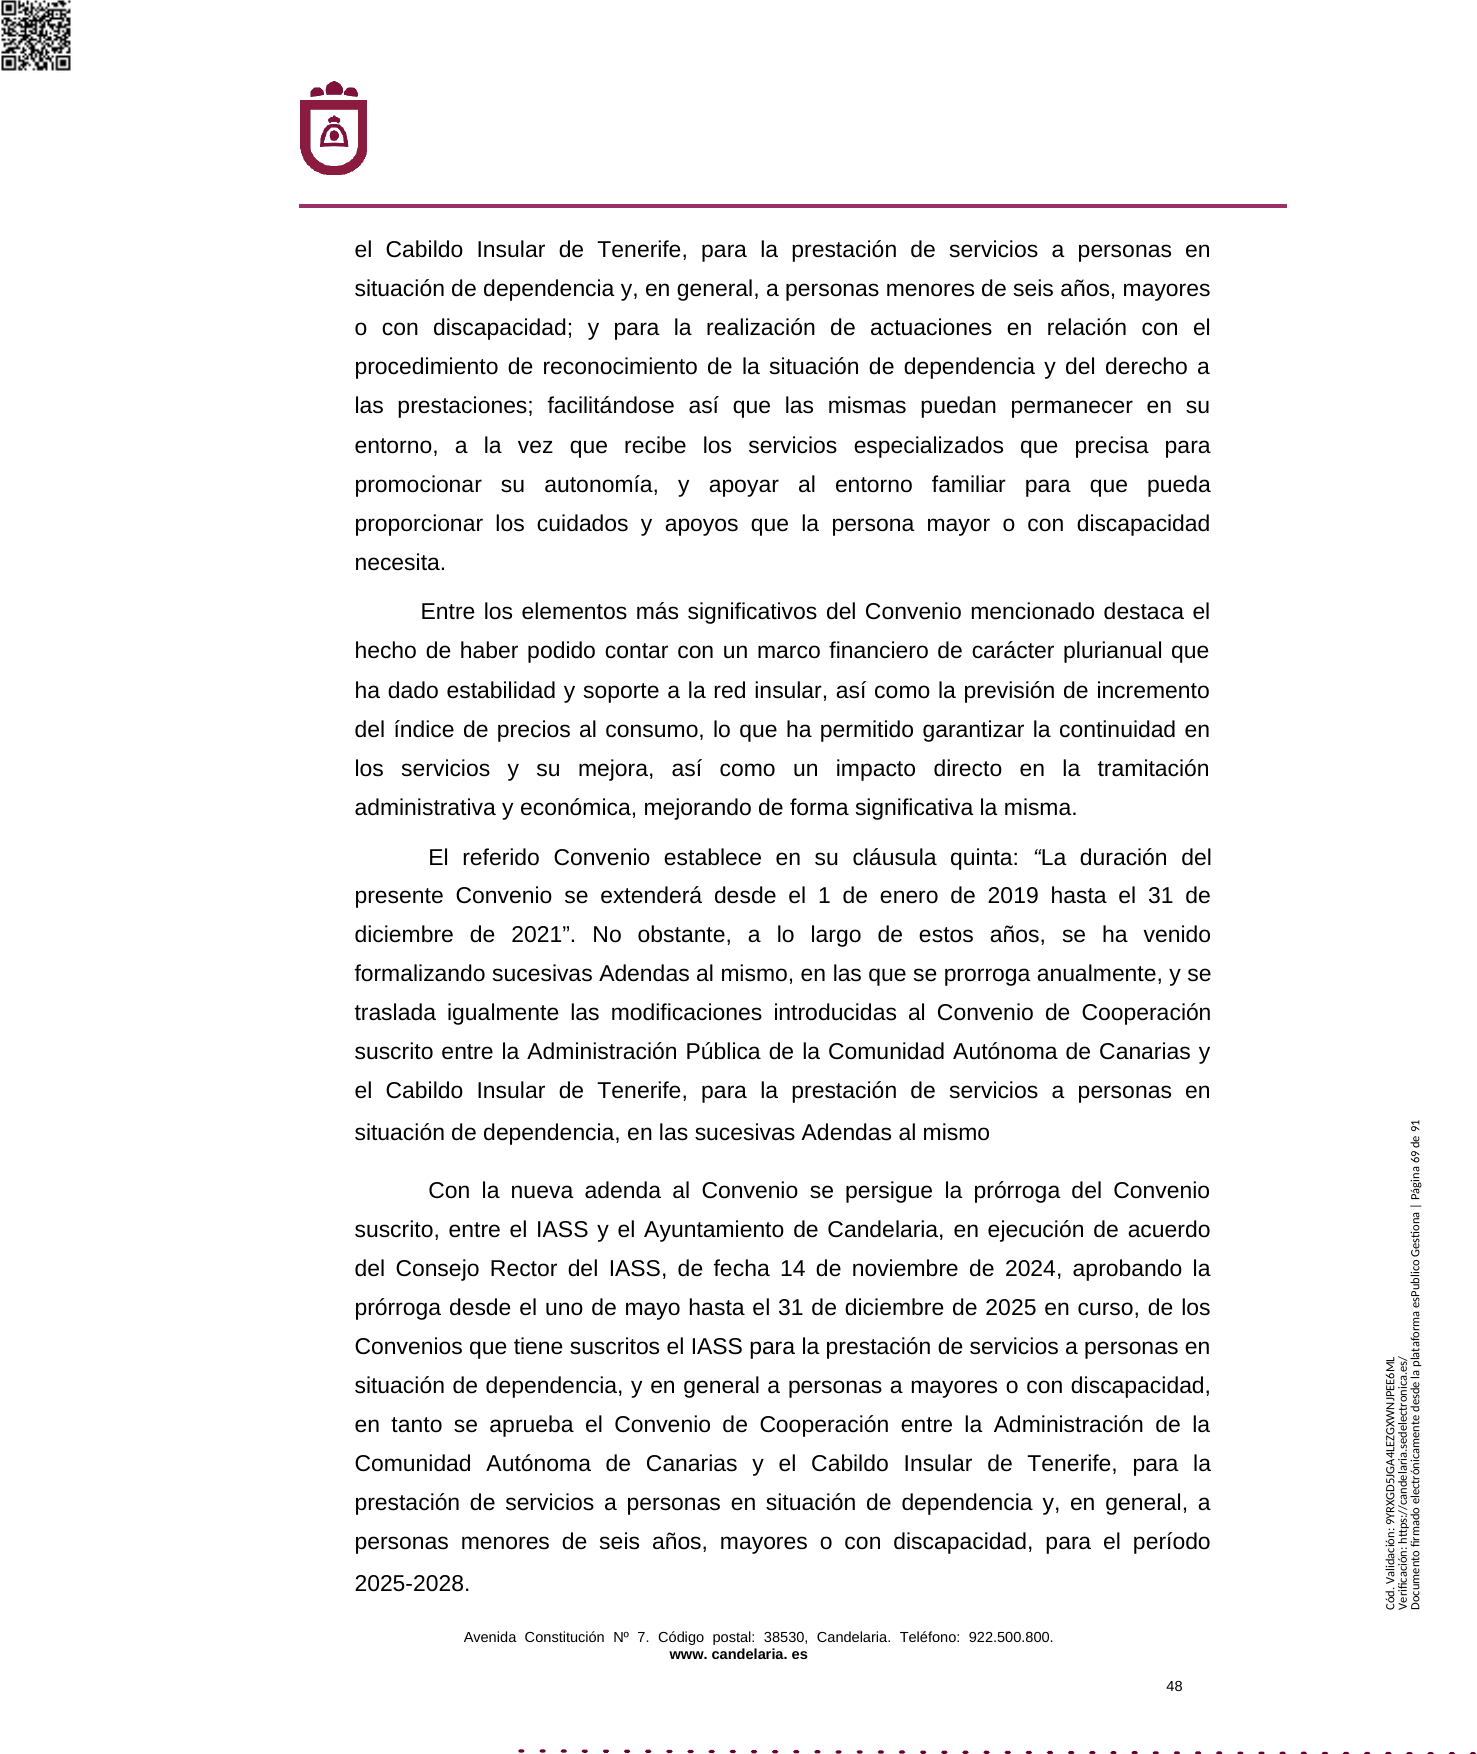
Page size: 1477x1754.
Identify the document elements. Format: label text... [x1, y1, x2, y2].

text Entre los elementos más significativos del Convenio mencionado destaca el hecho de haber podido contar con un marco financiero de carácter plurianual que ha dado estabilidad y soporte a la red insular, así como la previsión de incremento del índice de precios al consumo, lo que ha permitido garantizar la continuidad en los servicios y su mejora, así como un impacto directo en la tramitación administrativa y económica, mejorando de forma significativa la misma. [354, 598, 1211, 820]
text el Cabildo Insular de Tenerife, para la prestación de servicios a personas en situación de dependencia y, en general, a personas menores de seis años, mayores o con discapacidad; y para la realización de actuaciones en relación con el procedimiento de reconocimiento de la situación de dependencia y del derecho a las prestaciones; facilitándose así que las mismas puedan permanecer en su entorno, a la vez que recibe los servicios especializados que precisa para promocionar su autonomía, y apoyar al entorno familiar para que pueda proporcionar los cuidados y apoyos que la persona mayor o con discapacidad necesita. [354, 236, 1211, 575]
text Con la nueva adenda al Convenio se persigue la prórroga del Convenio suscrito, entre el IASS y el Ayuntamiento de Candelaria, en ejecución de acuerdo del Consejo Rector del IASS, de fecha 14 de noviembre de 2024, aprobando la prórroga desde el uno de mayo hasta el 31 de diciembre de 2025 en curso, de los Convenios que tiene suscritos el IASS para la prestación de servicios a personas en situación de dependencia, y en general a personas a mayores o con discapacidad, en tanto se aprueba el Convenio de Cooperación entre la Administración de la Comunidad Autónoma de Canarias y el Cabildo Insular de Tenerife, para la prestación de servicios a personas en situación de dependencia y, en general, a personas menores de seis años, mayores o con discapacidad, para el período 2025-2028. [354, 1177, 1211, 1596]
text El referido Convenio establece en su cláusula quinta: “La duración del presente Convenio se extenderá desde el 1 de enero de 2019 hasta el 31 de diciembre de 2021”. No obstante, a lo largo de estos años, se ha venido formalizando sucesivas Adendas al mismo, en las que se prorroga anualmente, y se traslada igualmente las modificaciones introducidas al Convenio de Cooperación suscrito entre la Administración Pública de la Comunidad Autónoma de Canarias y el Cabildo Insular de Tenerife, para la prestación de servicios a personas en situación de dependencia, en las sucesivas Adendas al mismo [354, 843, 1212, 1146]
